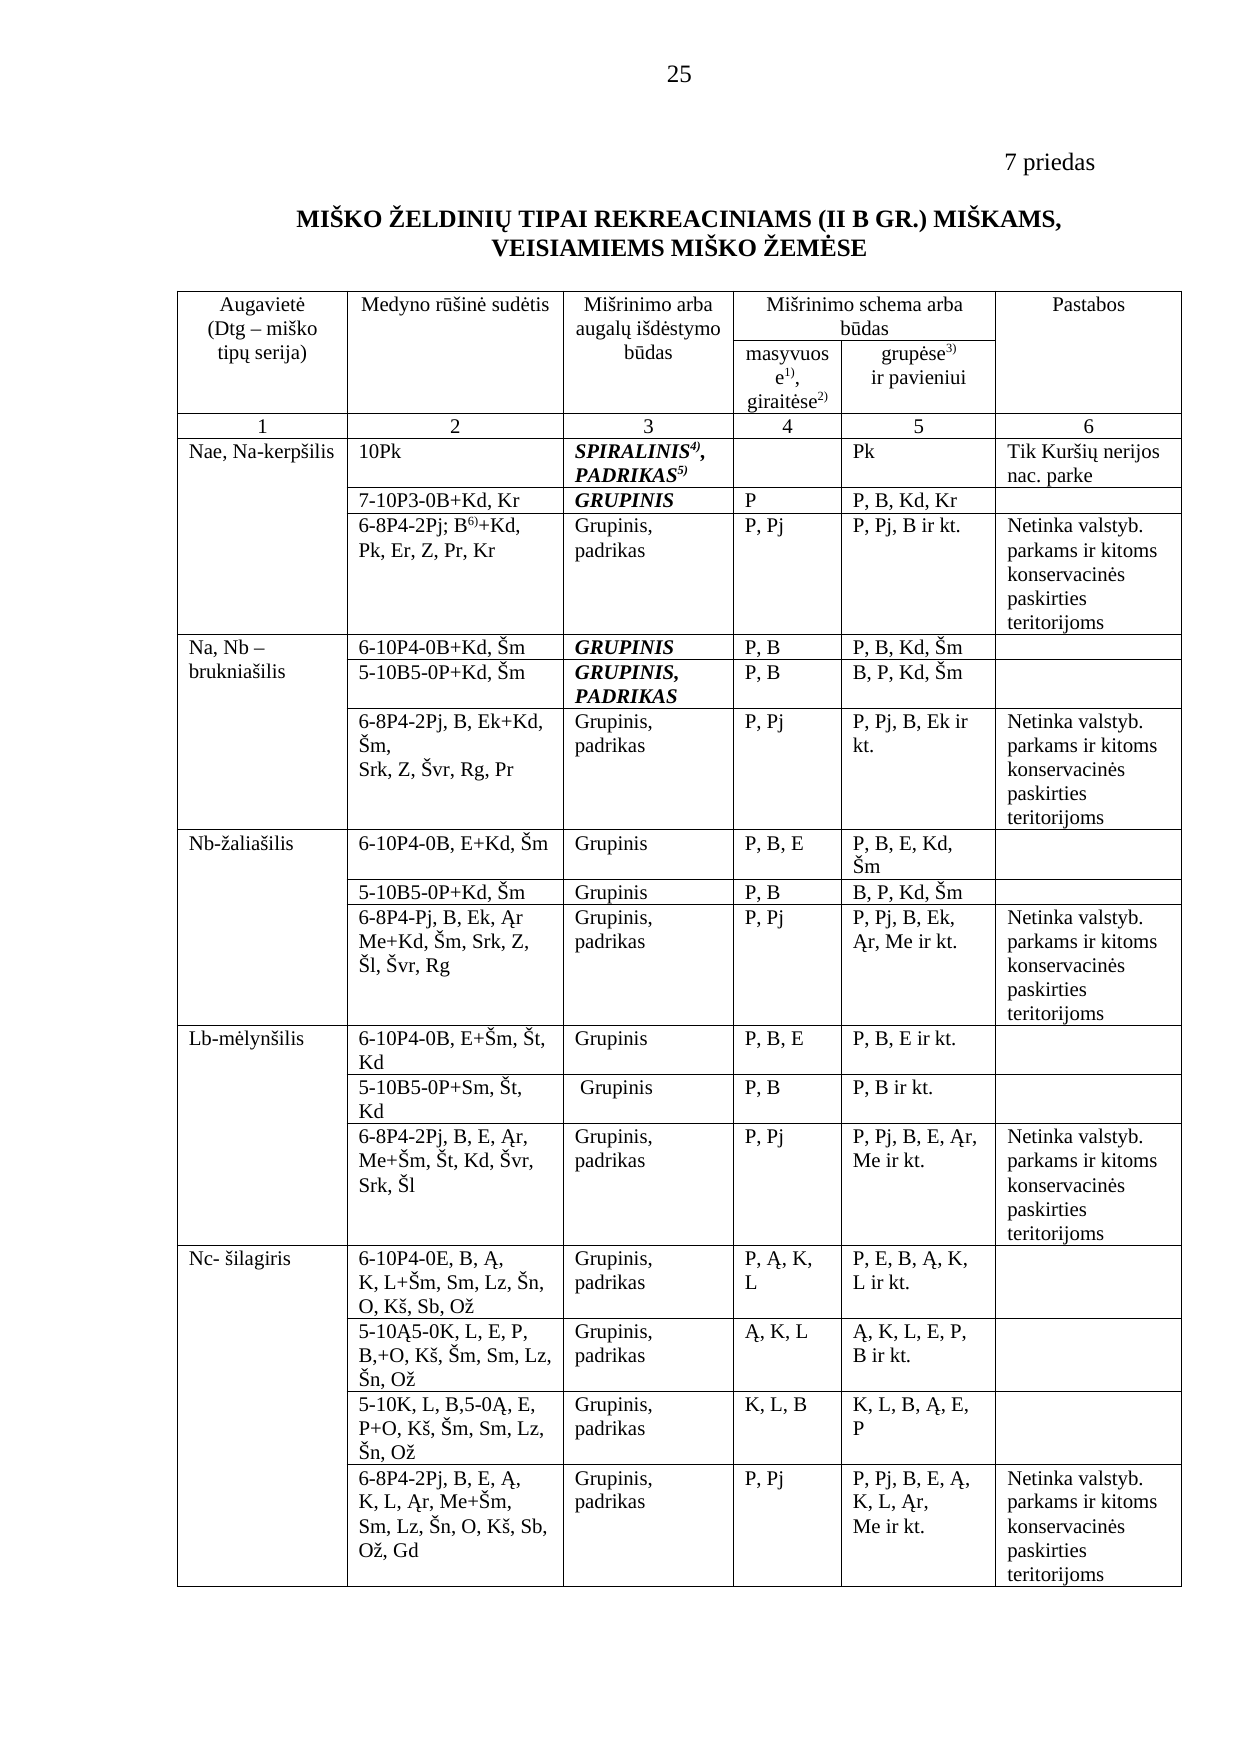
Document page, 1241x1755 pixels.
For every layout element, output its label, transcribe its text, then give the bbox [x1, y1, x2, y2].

table_cell 6-8P4-Pj, B, Ek, Ąr Me+Kd, Šm, Srk, Z, Šl, Švr, Rg [348, 905, 563, 1025]
table_cell P, B, Kd, Šm [842, 635, 995, 659]
table_cell 5-10K, L, B,5-0Ą, E, P+O, Kš, Šm, Sm, Lz, Šn, Ož [348, 1392, 563, 1464]
table_cell 6-10P4-0B+Kd, Šm [348, 635, 563, 659]
table_cell B, P, Kd, Šm [842, 660, 995, 708]
table_cell P, B [734, 660, 841, 708]
text MIŠKO ŽELDINIŲ TIPAI REKREACINIAMS (II B GR.) MIŠKAMS, [177, 204, 1181, 233]
table_cell 10Pk [348, 439, 563, 487]
table_cell Ą, K, L, E, P, B ir kt. [842, 1319, 995, 1391]
table_cell [996, 1319, 1181, 1391]
table_cell Spiralinis4), padrikas5) [564, 439, 733, 487]
table_cell 1 [178, 414, 347, 438]
table_cell P, B [734, 635, 841, 659]
table_cell P [734, 488, 841, 512]
table_cell P, Pj [734, 514, 841, 634]
table_cell 6-10P4-0B, E+Kd, Šm [348, 830, 563, 878]
table_cell P, E, B, Ą, K, L ir kt. [842, 1246, 995, 1318]
table_cell Grupinis, padrikas [564, 514, 733, 634]
table_cell P, B, E, Kd, Šm [842, 830, 995, 878]
table_cell P, B, E [734, 1026, 841, 1074]
table_cell 5-10Ą5-0K, L, E, P, B,+O, Kš, Šm, Sm, Lz, Šn, Ož [348, 1319, 563, 1391]
table_cell Grupinis [564, 830, 733, 878]
table_cell Pk [842, 439, 995, 487]
table_cell Grupinis, padrikas [564, 1124, 733, 1245]
table_cell Grupinis, padrikas [564, 660, 733, 708]
table_cell [996, 635, 1181, 659]
table_cell Grupinis, padrikas [564, 1392, 733, 1464]
table_cell P, Pj [734, 1465, 841, 1586]
table_cell P, Pj [734, 1124, 841, 1245]
table_cell Grupinis, padrikas [564, 709, 733, 829]
table_cell 3 [564, 414, 733, 438]
table_cell Netinka valstyb. parkams ir kitoms konservacinės paskirties teritorijoms [996, 514, 1181, 634]
table_header Augavietė (Dtg – miško tipų serija) [178, 292, 347, 413]
table_cell P, Pj, B, Ek ir kt. [842, 709, 995, 829]
table_cell 2 [348, 414, 563, 438]
table_cell Lb-mėlynšilis [178, 1026, 347, 1245]
table_cell 5 [842, 414, 995, 438]
table_cell 6-8P4-2Pj; B6)+Kd, Pk, Er, Z, Pr, Kr [348, 514, 563, 634]
table_cell Netinka valstyb. parkams ir kitoms konservacinės paskirties teritorijoms [996, 1124, 1181, 1245]
table_cell 4 [734, 414, 841, 438]
table_cell Grupinis [564, 635, 733, 659]
table_cell Nb-žaliašilis [178, 830, 347, 1025]
table_cell [996, 1392, 1181, 1464]
table_cell P, Pj [734, 709, 841, 829]
table_cell Netinka valstyb. parkams ir kitoms konservacinės paskirties teritorijoms [996, 709, 1181, 829]
table_cell P, B, E [734, 830, 841, 878]
table_cell K, L, B [734, 1392, 841, 1464]
table_cell Nc- šilagiris [178, 1246, 347, 1586]
table_header Mišrinimo schema arba būdas [734, 292, 995, 340]
table_cell Nae, Na-kerpšilis [178, 439, 347, 634]
table_cell 6 [996, 414, 1181, 438]
table_cell 6-8P4-2Pj, B, Ek+Kd, Šm, Srk, Z, Švr, Rg, Pr [348, 709, 563, 829]
text 7 priedas [177, 147, 1181, 176]
table_cell [734, 439, 841, 487]
table_cell Grupinis, padrikas [564, 1319, 733, 1391]
table_cell P, Pj [734, 905, 841, 1025]
table_cell Tik Kuršių nerijos nac. parke [996, 439, 1181, 487]
table_cell [996, 1246, 1181, 1318]
table_cell P, Pj, B, Ek, Ąr, Me ir kt. [842, 905, 995, 1025]
table_cell P, B [734, 1075, 841, 1123]
table_cell P, B, Kd, Kr [842, 488, 995, 512]
table_cell 5-10B5-0P+Kd, Šm [348, 660, 563, 708]
table_cell 7-10P3-0B+Kd, Kr [348, 488, 563, 512]
table_cell 6-10P4-0E, B, Ą, K, L+Šm, Sm, Lz, Šn, O, Kš, Sb, Ož [348, 1246, 563, 1318]
table_cell B, P, Kd, Šm [842, 880, 995, 904]
table_cell Grupinis [564, 1026, 733, 1074]
table_cell 6-8P4-2Pj, B, E, Ą, K, L, Ąr, Me+Šm, Sm, Lz, Šn, O, Kš, Sb, Ož, Gd [348, 1465, 563, 1586]
table_cell [996, 1075, 1181, 1123]
table_cell Na, Nb – brukniašilis [178, 635, 347, 829]
table_cell [996, 1026, 1181, 1074]
table_header Medyno rūšinė sudėtis [348, 292, 563, 413]
table_cell masyvuose1), giraitėse2) [734, 341, 841, 413]
table_cell P, Pj, B, E, Ąr, Me ir kt. [842, 1124, 995, 1245]
table_cell [996, 830, 1181, 878]
table_cell 6-8P4-2Pj, B, E, Ąr, Me+Šm, Št, Kd, Švr, Srk, Šl [348, 1124, 563, 1245]
table_cell Ą, K, L [734, 1319, 841, 1391]
text VEISIAMIEMS MIŠKO ŽEMĖSE [177, 233, 1181, 262]
table_cell [996, 660, 1181, 708]
table_cell 5-10B5-0P+Sm, Št, Kd [348, 1075, 563, 1123]
table_cell P, B [734, 880, 841, 904]
table_header Pastabos [996, 292, 1181, 413]
table_cell 5-10B5-0P+Kd, Šm [348, 880, 563, 904]
table_cell [996, 880, 1181, 904]
table_cell K, L, B, Ą, E, P [842, 1392, 995, 1464]
table_cell Netinka valstyb. parkams ir kitoms konservacinės paskirties teritorijoms [996, 1465, 1181, 1586]
table_cell P, Pj, B ir kt. [842, 514, 995, 634]
table_cell Grupinis, padrikas [564, 905, 733, 1025]
table_cell Grupinis [564, 880, 733, 904]
table_cell Netinka valstyb. parkams ir kitoms konservacinės paskirties teritorijoms [996, 905, 1181, 1025]
table_header Mišrinimo arba augalų išdėstymo būdas [564, 292, 733, 413]
table_cell [996, 488, 1181, 512]
table_cell 6-10P4-0B, E+Šm, Št, Kd [348, 1026, 563, 1074]
table_cell Grupinis, padrikas [564, 1246, 733, 1318]
table_cell Grupinis [564, 488, 733, 512]
table_cell Grupinis [564, 1075, 733, 1123]
table_cell P, Pj, B, E, Ą, K, L, Ąr, Me ir kt. [842, 1465, 995, 1586]
table_cell P, B, E ir kt. [842, 1026, 995, 1074]
table_cell P, B ir kt. [842, 1075, 995, 1123]
table_cell P, Ą, K, L [734, 1246, 841, 1318]
table_cell grupėse3) ir pavieniui [842, 341, 995, 413]
table_cell Grupinis, padrikas [564, 1465, 733, 1586]
